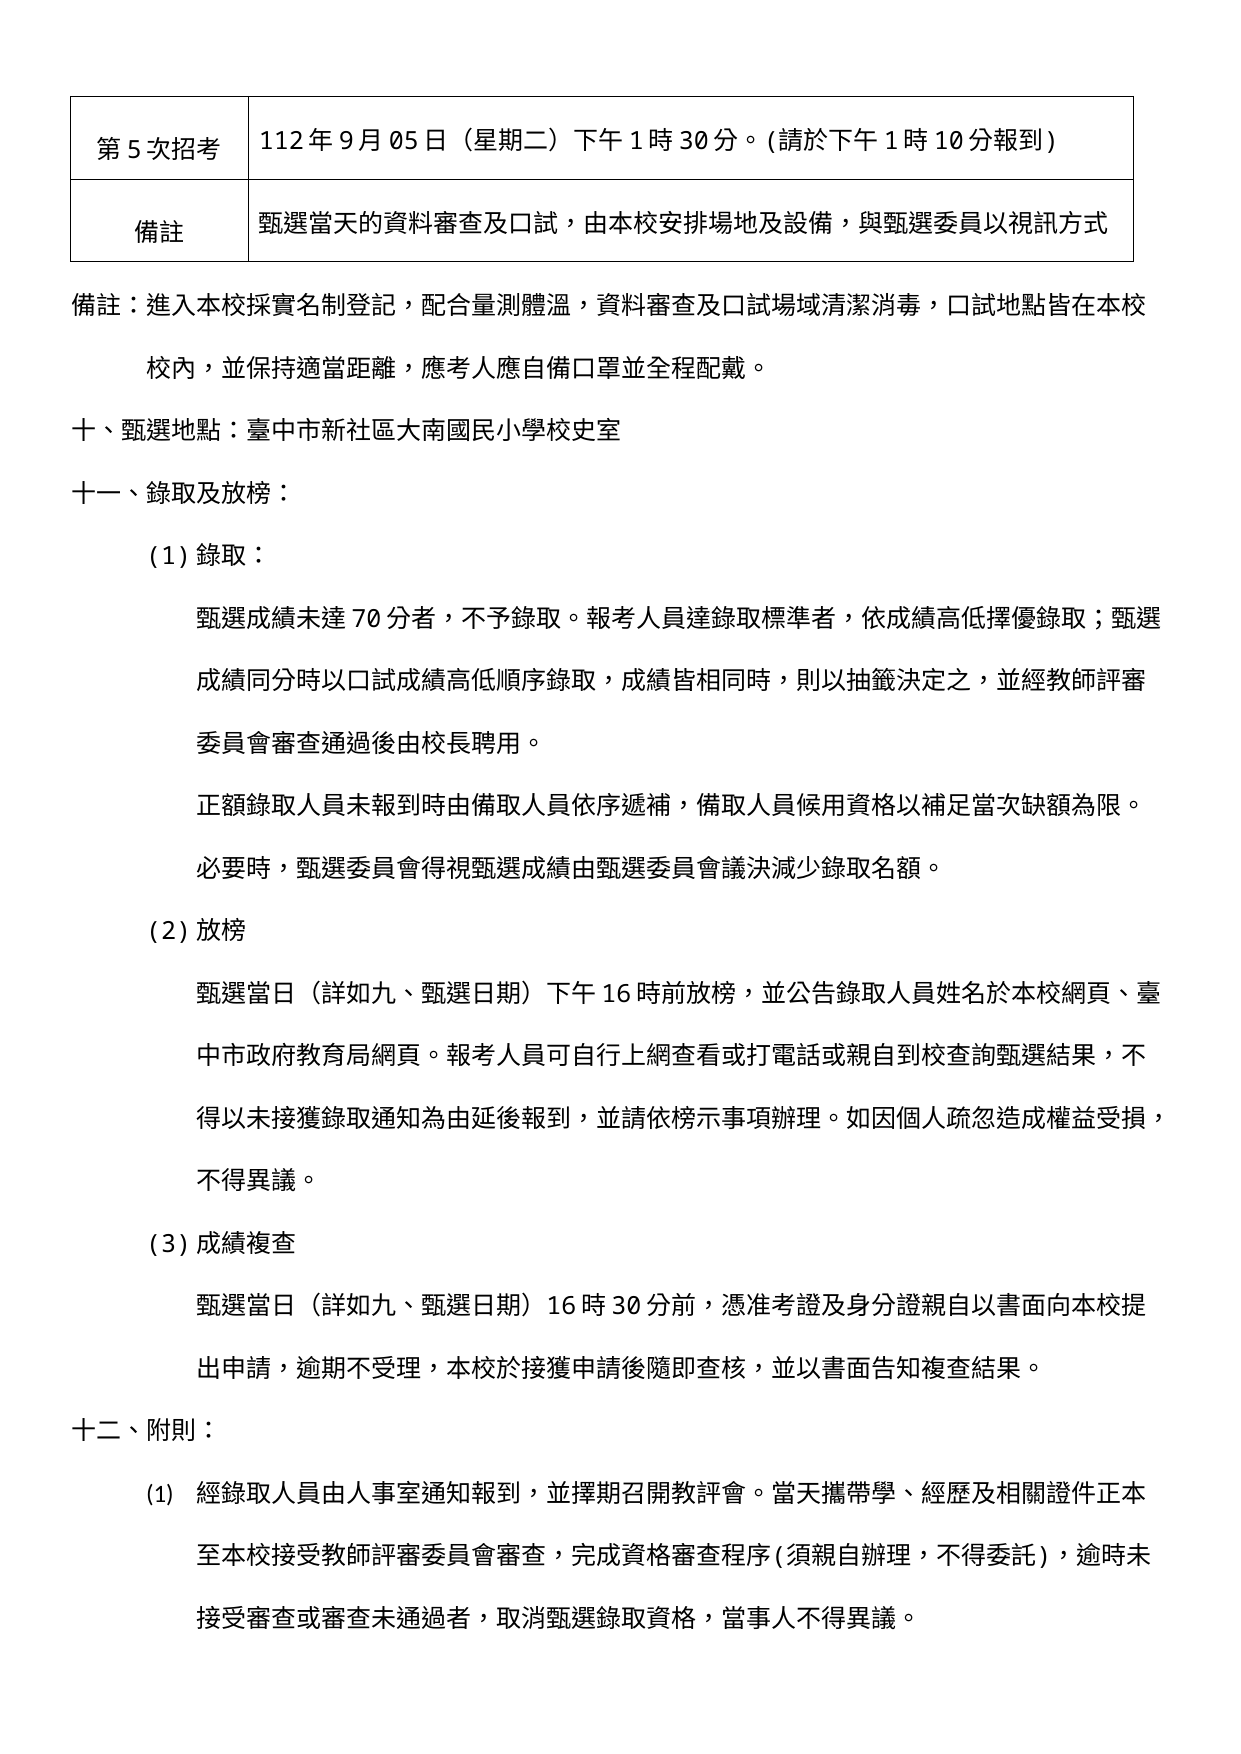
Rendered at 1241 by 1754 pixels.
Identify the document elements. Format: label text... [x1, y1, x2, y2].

text 備註：進入本校採實名制登記，配合量測體溫，資料審查及口試場域清潔消毒，口試地點皆在本校 [71, 262, 1169, 325]
table_cell 備註 [71, 180, 248, 261]
text 十、甄選地點：臺中市新社區大南國民小學校史室 [71, 387, 1169, 450]
text 十一、錄取及放榜： [71, 450, 1169, 512]
table_cell 第5次招考 [71, 97, 248, 178]
text 甄選成績未達70分者，不予錄取。報考人員達錄取標準者，依成績高低擇優錄取；甄選成績同分時以口試成績高低順序錄取，成績皆相同時，則以抽籤決定之，並經教師評審委員會審查通過後由校長聘用。 [196, 575, 1169, 762]
text 甄選當日（詳如九、甄選日期）16時30分前，憑准考證及身分證親自以書面向本校提出申請，逾期不受理，本校於接獲申請後隨即查核，並以書面告知複查結果。 [196, 1262, 1169, 1387]
list 成績複查 [146, 1200, 1169, 1262]
list 錄取： [146, 512, 1169, 575]
table_cell 甄選當天的資料審查及口試，由本校安排場地及設備，與甄選委員以視訊方式辦理 [249, 180, 1133, 261]
table_cell 112年9月05日（星期二）下午1時30分。(請於下午1時10分報到) (如前次已足額甄選，將另公告取消) [249, 97, 1133, 178]
text 正額錄取人員未報到時由備取人員依序遞補，備取人員候用資格以補足當次缺額為限。必要時，甄選委員會得視甄選成績由甄選委員會議決減少錄取名額。 [196, 762, 1169, 887]
text 校內，並保持適當距離，應考人應自備口罩並全程配戴。 [71, 325, 1169, 387]
list 經錄取人員由人事室通知報到，並擇期召開教評會。當天攜帶學、經歷及相關證件正本至本校接受教師評審委員會審查，完成資格審查程序(須親自辦理，不得委託)，逾時未接受審查或審查未通過者，取消甄選錄取資格，當事人不得異議。 [146, 1450, 1169, 1637]
text 十二、附則： [71, 1387, 1169, 1450]
list 放榜 [146, 887, 1169, 950]
text 甄選當日（詳如九、甄選日期）下午16時前放榜，並公告錄取人員姓名於本校網頁、臺中市政府教育局網頁。報考人員可自行上網查看或打電話或親自到校查詢甄選結果，不得以未接獲錄取通知為由延後報到，並請依榜示事項辦理。如因個人疏忽造成權益受損，不得異議。 [196, 950, 1169, 1200]
